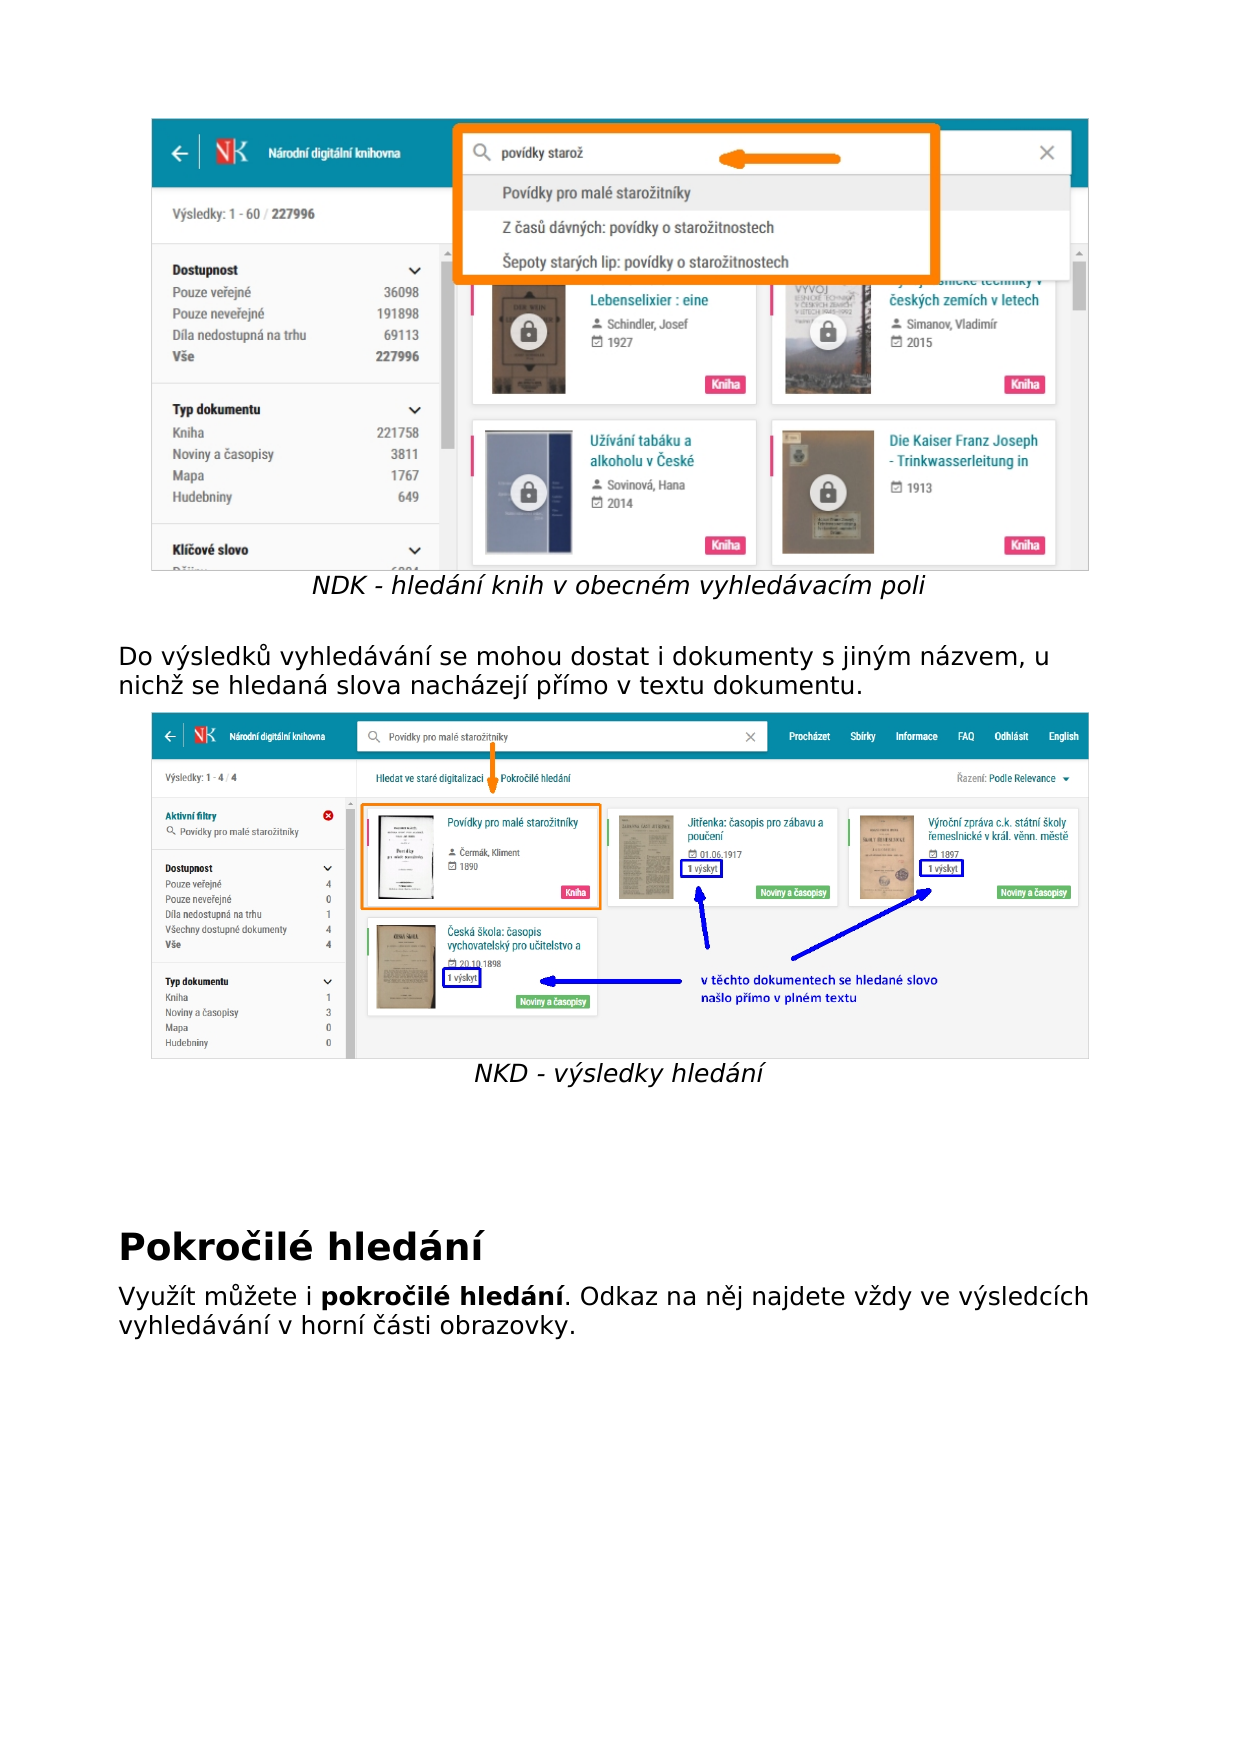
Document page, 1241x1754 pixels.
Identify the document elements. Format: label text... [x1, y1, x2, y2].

subtitle Pokročilé hledání [118, 1226, 1122, 1269]
text Využít můžete i pokročilé hledání. Odkaz na něj najdete vždy ve výsledcích vyhledávání v horní části obrazovky. [118, 1282, 1122, 1340]
text NKD - výsledky hledání [151, 1059, 1089, 1088]
picture [151, 118, 1089, 571]
text NDK - hledání knih v obecném vyhledávacím poli [151, 571, 1089, 600]
text Do výsledků vyhledávání se mohou dostat i dokumenty s jiným názvem, u nichž se hledaná slova nacházejí přímo v textu dokumentu. [118, 642, 1122, 700]
picture [151, 712, 1089, 1059]
